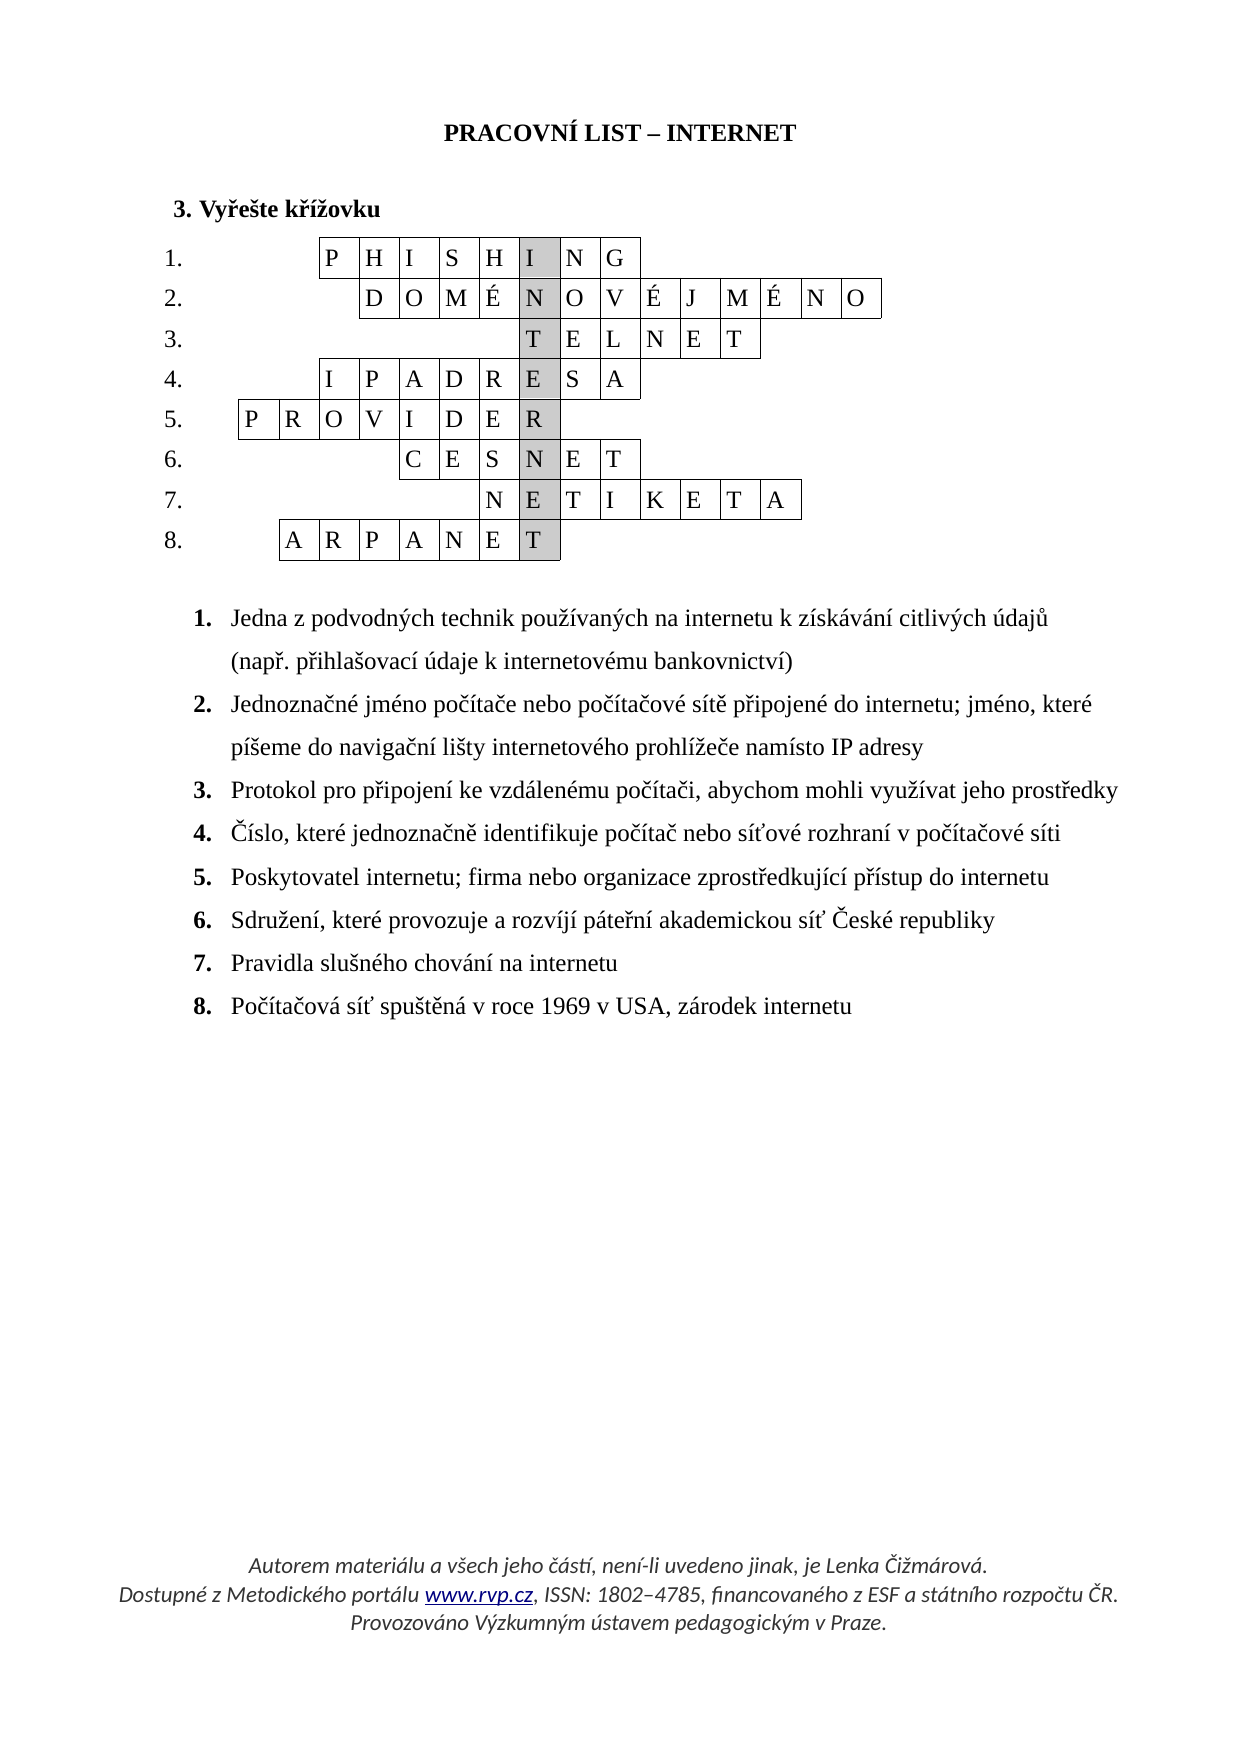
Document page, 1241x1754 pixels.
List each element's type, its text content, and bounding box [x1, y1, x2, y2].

table_header N [561, 238, 600, 277]
table_cell [359, 319, 399, 358]
table_cell [801, 439, 841, 479]
table_cell [801, 358, 841, 398]
list (např. přihlašovací údaje k internetovému bankovnictví) [193, 646, 1122, 675]
table_header [279, 237, 319, 277]
table_cell L [601, 319, 640, 358]
table_cell É [761, 279, 801, 318]
table_cell [640, 520, 680, 560]
table_cell [118, 318, 158, 358]
table_cell E [561, 440, 600, 479]
table_cell E [561, 319, 600, 358]
table_cell P [239, 400, 279, 439]
table_cell [279, 318, 319, 358]
table_cell [720, 520, 760, 560]
table_cell [1082, 439, 1122, 479]
table_cell [198, 439, 238, 479]
table_cell M [440, 279, 479, 318]
table_cell P [360, 359, 399, 398]
table_cell [118, 278, 158, 318]
table_cell S [561, 359, 600, 398]
table_cell I [320, 359, 359, 398]
table_cell [720, 399, 760, 439]
list Protokol pro připojení ke vzdálenému počítači, abychom mohli využívat jeho prostředky [193, 775, 1122, 804]
table_cell [801, 319, 841, 358]
table_cell [761, 319, 801, 358]
table_cell [961, 399, 1001, 439]
table_cell [841, 399, 881, 439]
table_cell [439, 480, 479, 519]
table_cell O [842, 279, 881, 318]
table_cell [1001, 399, 1041, 439]
table_header [881, 237, 921, 277]
table_cell [319, 279, 359, 318]
table_header I [520, 238, 560, 277]
table_cell [198, 399, 238, 439]
table_cell 3. [158, 318, 198, 358]
table_cell I [400, 400, 439, 439]
table_cell T [520, 520, 560, 560]
list Poskytovatel internetu; firma nebo organizace zprostředkující přístup do internetu [193, 862, 1122, 890]
table_cell P [360, 520, 399, 560]
table_cell E [520, 359, 560, 398]
table_cell [1082, 358, 1122, 398]
table_cell [921, 399, 961, 439]
table_cell [319, 440, 359, 479]
table_cell [600, 520, 640, 560]
table_cell [561, 400, 600, 439]
table_cell [882, 278, 921, 318]
table_cell [841, 519, 881, 560]
table_cell 8. [158, 519, 198, 560]
table_cell [881, 479, 921, 519]
table_header [961, 237, 1001, 277]
table_cell [841, 358, 881, 398]
table_cell [802, 479, 841, 519]
table_header G [601, 238, 640, 277]
table_cell [1041, 519, 1082, 560]
table_cell E [520, 480, 560, 519]
list Pravidla slušného chování na internetu [193, 948, 1122, 977]
table_cell [1082, 519, 1122, 560]
table_cell [118, 399, 158, 439]
table_cell [359, 440, 399, 479]
table_cell [881, 318, 921, 358]
table_cell É [480, 279, 519, 318]
table_cell [279, 479, 319, 519]
table_cell E [480, 520, 519, 560]
table_cell [239, 519, 279, 560]
table_cell [841, 319, 881, 358]
table_cell [760, 520, 801, 560]
table_cell [399, 319, 439, 358]
list Číslo, které jednoznačně identifikuje počítač nebo síťové rozhraní v počítačové síti [193, 818, 1122, 847]
table_header [198, 237, 238, 277]
table_cell T [561, 480, 600, 519]
table_cell [881, 439, 921, 479]
table_cell [118, 519, 158, 560]
table_cell [680, 359, 720, 398]
table_cell S [480, 440, 519, 479]
table_cell 6. [158, 439, 198, 479]
table_cell [561, 520, 600, 560]
table_cell [801, 399, 841, 439]
table_cell [1041, 318, 1082, 358]
table_cell D [440, 400, 479, 439]
table_cell A [601, 359, 640, 398]
table_cell J [681, 279, 720, 318]
table_cell R [480, 359, 519, 398]
table_cell [921, 358, 961, 398]
table_cell [961, 479, 1001, 519]
table_cell V [601, 279, 640, 318]
table_cell 7. [158, 479, 198, 519]
table_cell [641, 359, 680, 398]
table_cell [921, 479, 961, 519]
table_cell [1041, 439, 1082, 479]
table_cell [1041, 479, 1082, 519]
table_cell [319, 479, 359, 519]
table_cell [1082, 318, 1122, 358]
table_cell É [641, 279, 680, 318]
table_cell N [641, 319, 680, 358]
table_cell R [280, 400, 319, 439]
table_header [720, 237, 760, 277]
list Vyřešte křížovku [173, 194, 1122, 223]
table_header [680, 237, 720, 277]
table_cell [961, 519, 1001, 560]
table_cell [1082, 399, 1122, 439]
table_header P [320, 238, 359, 277]
table_cell [1082, 278, 1122, 318]
table_cell A [400, 520, 439, 560]
table_header [921, 237, 961, 277]
list Sdružení, které provozuje a rozvíjí páteřní akademickou síť České republiky [193, 905, 1122, 933]
table_cell [921, 278, 961, 318]
table_cell [641, 439, 680, 479]
table_cell [118, 479, 158, 519]
table_cell [1001, 318, 1041, 358]
table_cell [319, 318, 359, 358]
table_cell [921, 439, 961, 479]
table_cell [760, 358, 801, 398]
table_cell E [480, 400, 519, 439]
table_cell E [440, 440, 479, 479]
table_cell [1001, 519, 1041, 560]
table_cell N [802, 279, 841, 318]
table_cell T [721, 319, 760, 358]
table_cell [198, 278, 238, 318]
table_header S [440, 238, 479, 277]
table_cell [881, 399, 921, 439]
table_cell [1082, 479, 1122, 519]
table_header [118, 237, 158, 277]
table_cell N [520, 279, 560, 318]
table_cell [479, 319, 519, 358]
table_header [760, 237, 801, 277]
table_cell [961, 318, 1001, 358]
table_cell K [641, 480, 680, 519]
table_cell [198, 479, 238, 519]
table_cell A [280, 520, 319, 560]
table_cell A [761, 480, 801, 519]
table_cell [1001, 358, 1041, 398]
table_header [1001, 237, 1041, 277]
table_cell [198, 358, 238, 398]
table_header [1041, 237, 1082, 277]
list Jednoznačné jméno počítače nebo počítačové sítě připojené do internetu; jméno, které píšeme do navigační lišty internetového prohlížeče namísto IP adresy [193, 689, 1122, 761]
table_cell [720, 439, 760, 479]
table_cell [239, 318, 279, 358]
table_header [641, 237, 680, 277]
table_cell [921, 519, 961, 560]
table_cell [1041, 278, 1082, 318]
table_cell D [440, 359, 479, 398]
table_cell [680, 520, 720, 560]
table_cell [1001, 278, 1041, 318]
table_cell [279, 358, 319, 398]
table_cell T [520, 319, 560, 358]
table_header H [360, 238, 399, 277]
table_cell [239, 358, 279, 398]
table_cell [118, 358, 158, 398]
table_cell M [721, 279, 760, 318]
table_header [239, 237, 279, 277]
table_cell [680, 399, 720, 439]
table_cell [118, 439, 158, 479]
table_header [1082, 237, 1122, 277]
table_cell T [601, 440, 640, 479]
table_cell [841, 479, 881, 519]
table_cell [720, 359, 760, 398]
list Jedna z podvodných technik používaných na internetu k získávání citlivých údajů [193, 603, 1122, 632]
table_cell [841, 439, 881, 479]
table_cell [198, 519, 238, 560]
table_cell [279, 440, 319, 479]
table_cell [881, 519, 921, 560]
table_header I [400, 238, 439, 277]
table_cell [961, 278, 1001, 318]
table_cell [801, 519, 841, 560]
table_cell E [681, 319, 720, 358]
table_cell [1001, 479, 1041, 519]
table_cell R [520, 400, 560, 439]
table_cell [1001, 439, 1041, 479]
table_cell [1041, 399, 1082, 439]
table_cell N [480, 480, 519, 519]
table_cell [399, 480, 439, 519]
table_cell E [681, 480, 720, 519]
list Počítačová síť spuštěná v roce 1969 v USA, zárodek internetu [193, 991, 1122, 1020]
table_header 1. [158, 237, 198, 277]
table_cell [198, 318, 238, 358]
table_cell I [601, 480, 640, 519]
table_cell 4. [158, 358, 198, 398]
table_cell [1041, 358, 1082, 398]
table_cell [760, 439, 801, 479]
table_cell [439, 319, 479, 358]
table_cell [961, 439, 1001, 479]
table_cell [239, 479, 279, 519]
table_header H [480, 238, 519, 277]
table_cell [600, 400, 640, 439]
table_cell A [400, 359, 439, 398]
table_cell [239, 440, 279, 479]
table_cell C [400, 440, 439, 479]
table_cell N [520, 440, 560, 479]
table_cell T [721, 480, 760, 519]
table_cell D [360, 279, 399, 318]
table_cell [760, 399, 801, 439]
table_header [841, 237, 881, 277]
table_cell 2. [158, 278, 198, 318]
table_cell N [440, 520, 479, 560]
table_cell R [320, 520, 359, 560]
table_cell [279, 278, 319, 318]
table_cell [961, 358, 1001, 398]
table_cell O [320, 400, 359, 439]
table_header [801, 237, 841, 277]
table_cell O [561, 279, 600, 318]
table_cell [680, 439, 720, 479]
table_cell [239, 278, 279, 318]
table_cell V [360, 400, 399, 439]
table_cell 5. [158, 399, 198, 439]
table_cell [881, 358, 921, 398]
table_cell [921, 318, 961, 358]
table_cell [359, 479, 399, 519]
table_cell O [400, 279, 439, 318]
table_cell [640, 399, 680, 439]
